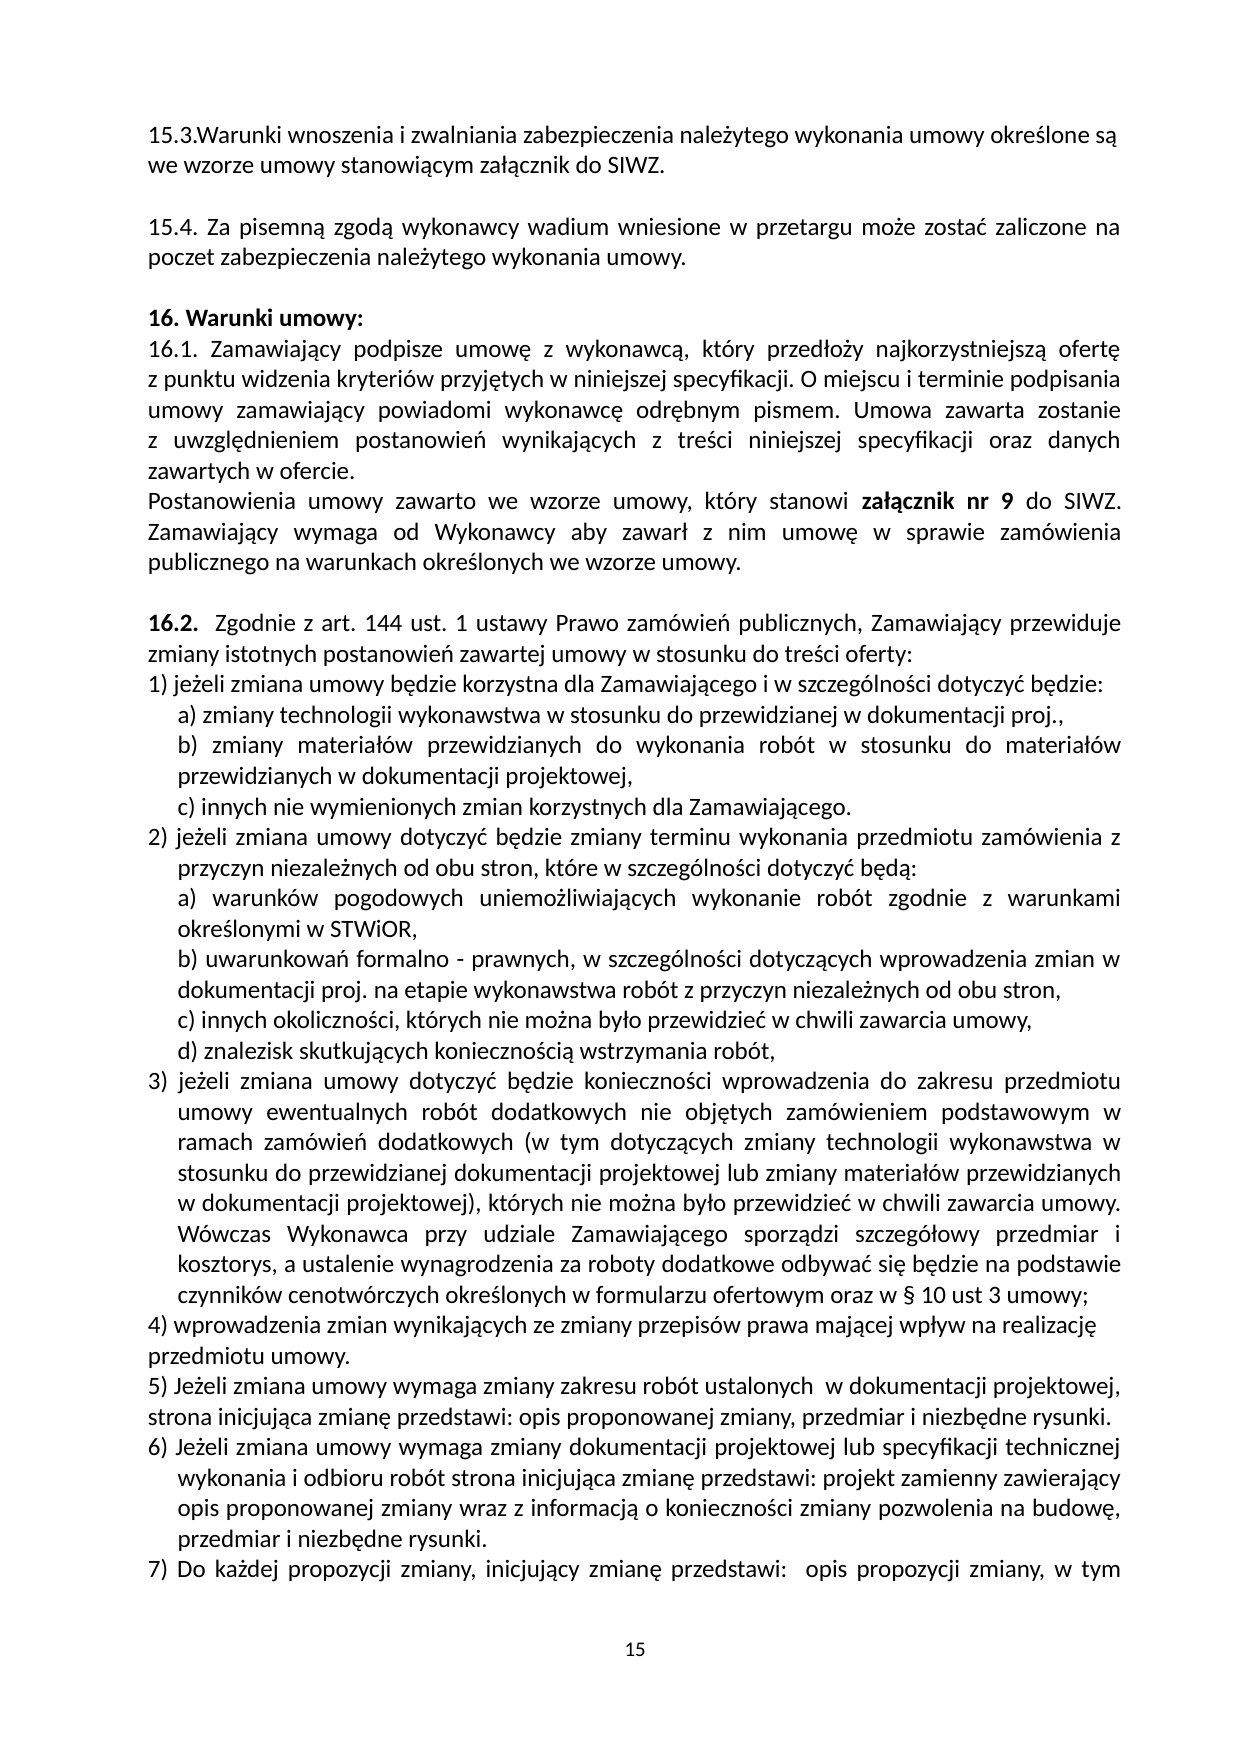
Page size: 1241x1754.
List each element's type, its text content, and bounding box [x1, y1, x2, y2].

text a) warunków pogodowych uniemożliwiających wykonanie robót zgodnie z warunkami określonymi w STWiOR, [177, 882, 1122, 943]
text d) znalezisk skutkujących koniecznością wstrzymania robót, [177, 1035, 1122, 1065]
text 4) wprowadzenia zmian wynikających ze zmiany przepisów prawa mającej wpływ na realizację przedmiotu umowy. [148, 1309, 1122, 1371]
text 2) jeżeli zmiana umowy dotyczyć będzie zmiany terminu wykonania przedmiotu zamówienia z przyczyn niezależnych od obu stron, które w szczególności dotyczyć będą: [148, 821, 1122, 882]
text c) innych okoliczności, których nie można było przewidzieć w chwili zawarcia umowy, [177, 1004, 1122, 1035]
text 7) Do każdej propozycji zmiany, inicjujący zmianę przedstawi: opis propozycji zmiany, w tym [148, 1554, 1122, 1584]
text 16. Warunki umowy: [148, 302, 1122, 333]
text a) zmiany technologii wykonawstwa w stosunku do przewidzianej w dokumentacji proj., [177, 699, 1122, 729]
text b) uwarunkowań formalno - prawnych, w szczególności dotyczących wprowadzenia zmian w dokumentacji proj. na etapie wykonawstwa robót z przyczyn niezależnych od obu stron, [177, 943, 1122, 1004]
text 15.3.Warunki wnoszenia i zwalniania zabezpieczenia należytego wykonania umowy określone są we wzorze umowy stanowiącym załącznik do SIWZ. [148, 119, 1122, 180]
text 3) jeżeli zmiana umowy dotyczyć będzie konieczności wprowadzenia do zakresu przedmiotu umowy ewentualnych robót dodatkowych nie objętych zamówieniem podstawowym w ramach zamówień dodatkowych (w tym dotyczących zmiany technologii wykonawstwa w stosunku do przewidzianej dokumentacji projektowej lub zmiany materiałów przewidzianych w dokumentacji projektowej), których nie można było przewidzieć w chwili zawarcia umowy. Wówczas Wykonawca przy udziale Zamawiającego sporządzi szczegółowy przedmiar i kosztorys, a ustalenie wynagrodzenia za roboty dodatkowe odbywać się będzie na podstawie czynników cenotwórczych określonych w formularzu ofertowym oraz w § 10 ust 3 umowy; [148, 1065, 1122, 1309]
text b) zmiany materiałów przewidzianych do wykonania robót w stosunku do materiałów przewidzianych w dokumentacji projektowej, [177, 729, 1122, 791]
text c) innych nie wymienionych zmian korzystnych dla Zamawiającego. [177, 791, 1122, 821]
text 16.1. Zamawiający podpisze umowę z wykonawcą, który przedłoży najkorzystniejszą ofertę z punktu widzenia kryteriów przyjętych w niniejszej specyfikacji. O miejscu i terminie podpisania umowy zamawiający powiadomi wykonawcę odrębnym pismem. Umowa zawarta zostanie z uwzględnieniem postanowień wynikających z treści niniejszej specyfikacji oraz danych zawartych w ofercie. [148, 333, 1122, 485]
text 16.2. Zgodnie z art. 144 ust. 1 ustawy Prawo zamówień publicznych, Zamawiający przewiduje zmiany istotnych postanowień zawartej umowy w stosunku do treści oferty: [148, 607, 1122, 668]
text 6) Jeżeli zmiana umowy wymaga zmiany dokumentacji projektowej lub specyfikacji technicznej wykonania i odbioru robót strona inicjująca zmianę przedstawi: projekt zamienny zawierający opis proponowanej zmiany wraz z informacją o konieczności zmiany pozwolenia na budowę, przedmiar i niezbędne rysunki. [148, 1432, 1122, 1554]
text 5) Jeżeli zmiana umowy wymaga zmiany zakresu robót ustalonych w dokumentacji projektowej, strona inicjująca zmianę przedstawi: opis proponowanej zmiany, przedmiar i niezbędne rysunki. [148, 1371, 1122, 1432]
text 15.4. Za pisemną zgodą wykonawcy wadium wniesione w przetargu może zostać zaliczone na poczet zabezpieczenia należytego wykonania umowy. [148, 211, 1122, 272]
text 1) jeżeli zmiana umowy będzie korzystna dla Zamawiającego i w szczególności dotyczyć będzie: [148, 668, 1122, 699]
text Postanowienia umowy zawarto we wzorze umowy, który stanowi załącznik nr 9 do SIWZ. Zamawiający wymaga od Wykonawcy aby zawarł z nim umowę w sprawie zamówienia publicznego na warunkach określonych we wzorze umowy. [148, 485, 1122, 577]
